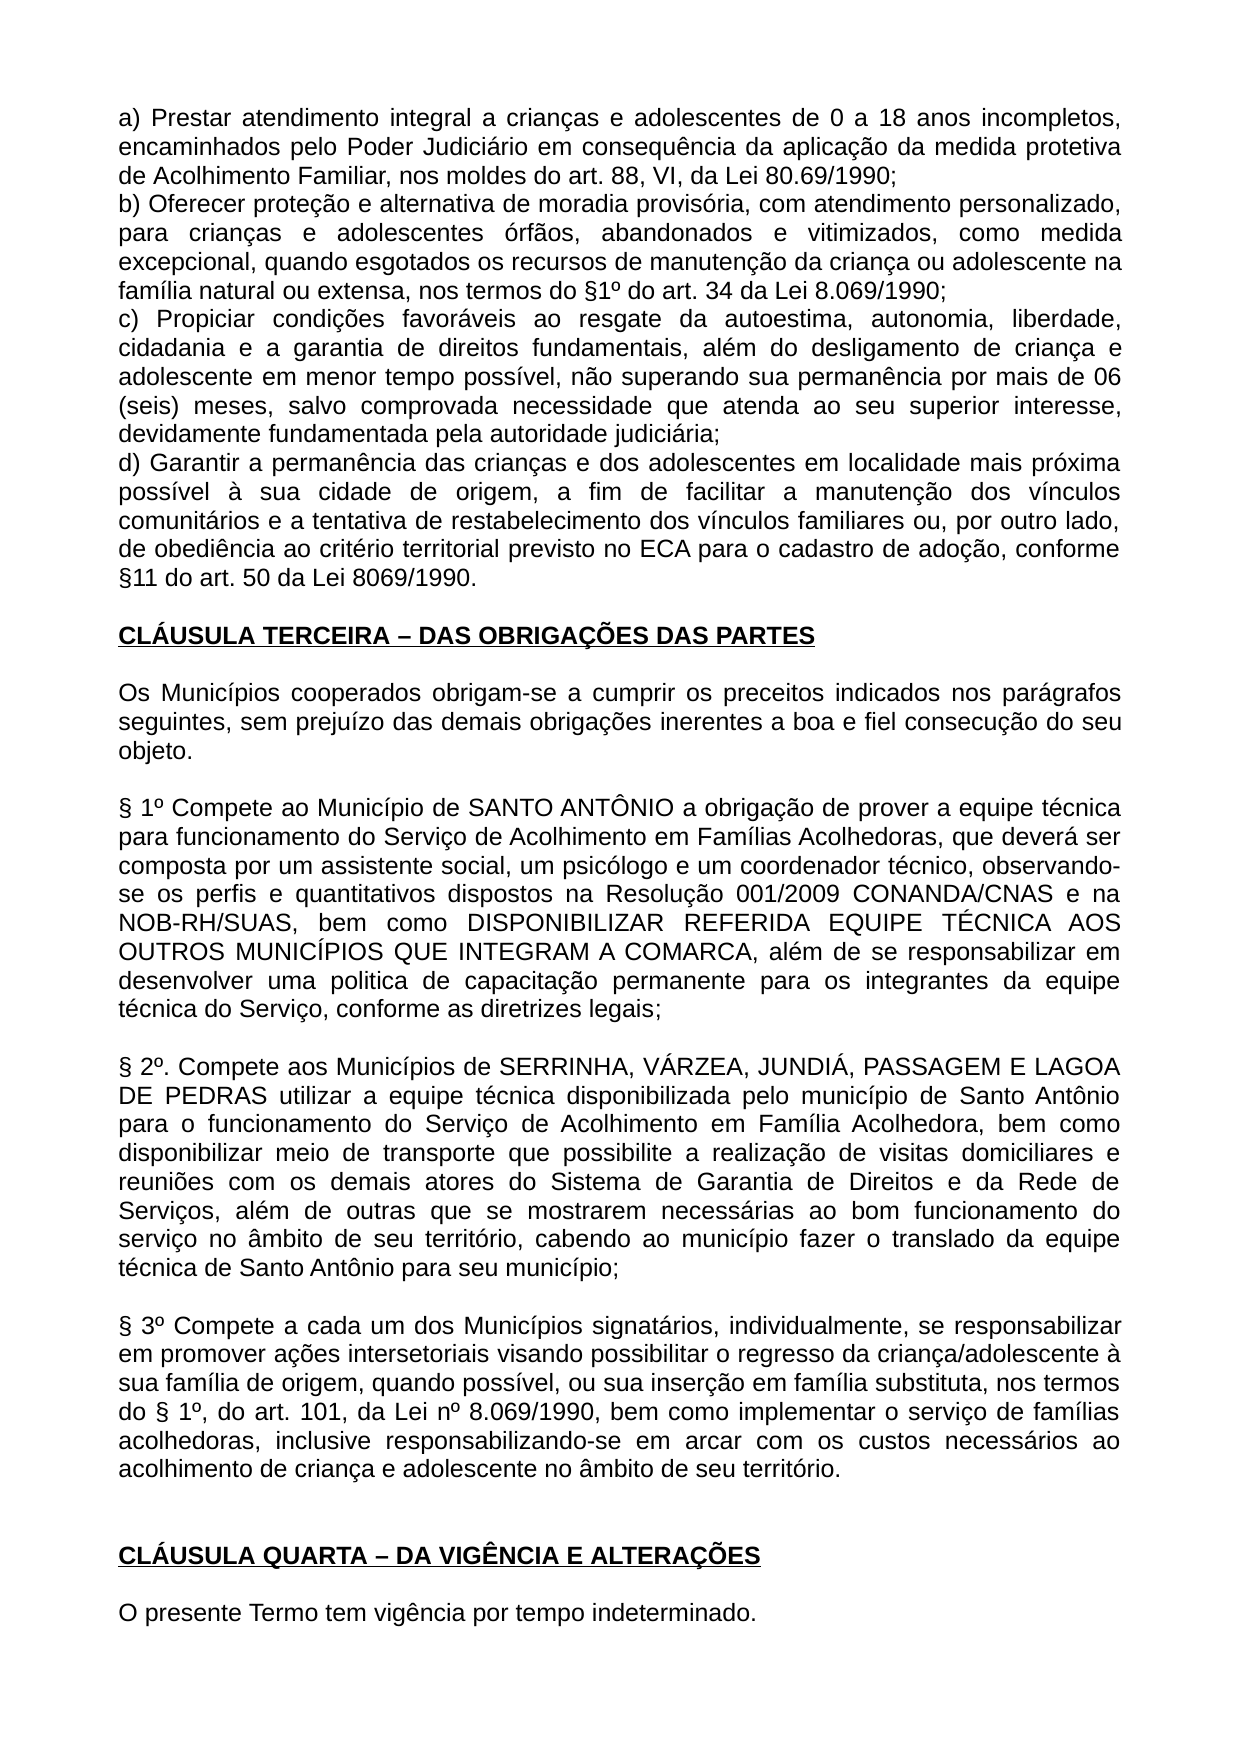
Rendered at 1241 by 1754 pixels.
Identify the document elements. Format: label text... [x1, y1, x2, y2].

text b) Oferecer proteção e alternativa de moradia provisória, com atendimento personalizado, para crianças e adolescentes órfãos, abandonados e vitimizados, como medida excepcional, quando esgotados os recursos de manutenção da criança ou adolescente na família natural ou extensa, nos termos do §1º do art. 34 da Lei 8.069/1990; [118, 189, 1122, 304]
text c) Propiciar condições favoráveis ao resgate da autoestima, autonomia, liberdade, cidadania e a garantia de direitos fundamentais, além do desligamento de criança e adolescente em menor tempo possível, não superando sua permanência por mais de 06 (seis) meses, salvo comprovada necessidade que atenda ao seu superior interesse, devidamente fundamentada pela autoridade judiciária; [118, 304, 1122, 448]
text d) Garantir a permanência das crianças e dos adolescentes em localidade mais próxima possível à sua cidade de origem, a fim de facilitar a manutenção dos vínculos comunitários e a tentativa de restabelecimento dos vínculos familiares ou, por outro lado, de obediência ao critério territorial previsto no ECA para o cadastro de adoção, conforme §11 do art. 50 da Lei 8069/1990. [118, 448, 1122, 592]
text § 2º. Compete aos Municípios de SERRINHA, VÁRZEA, JUNDIÁ, PASSAGEM E LAGOA DE PEDRAS utilizar a equipe técnica disponibilizada pelo município de Santo Antônio para o funcionamento do Serviço de Acolhimento em Família Acolhedora, bem como disponibilizar meio de transporte que possibilite a realização de visitas domiciliares e reuniões com os demais atores do Sistema de Garantia de Direitos e da Rede de Serviços, além de outras que se mostrarem necessárias ao bom funcionamento do serviço no âmbito de seu território, cabendo ao município fazer o translado da equipe técnica de Santo Antônio para seu município; [118, 1052, 1122, 1282]
text § 3º Compete a cada um dos Municípios signatários, individualmente, se responsabilizar em promover ações intersetoriais visando possibilitar o regresso da criança/adolescente à sua família de origem, quando possível, ou sua inserção em família substituta, nos termos do § 1º, do art. 101, da Lei nº 8.069/1990, bem como implementar o serviço de famílias acolhedoras, inclusive responsabilizando-se em arcar com os custos necessários ao acolhimento de criança e adolescente no âmbito de seu território. [118, 1311, 1122, 1483]
text CLÁUSULA TERCEIRA – DAS OBRIGAÇÕES DAS PARTES [118, 621, 1122, 649]
text § 1º Compete ao Município de SANTO ANTÔNIO a obrigação de prover a equipe técnica para funcionamento do Serviço de Acolhimento em Famílias Acolhedoras, que deverá ser composta por um assistente social, um psicólogo e um coordenador técnico, observando-se os perfis e quantitativos dispostos na Resolução 001/2009 CONANDA/CNAS e na NOB-RH/SUAS, bem como DISPONIBILIZAR REFERIDA EQUIPE TÉCNICA AOS OUTROS MUNICÍPIOS QUE INTEGRAM A COMARCA, além de se responsabilizar em desenvolver uma politica de capacitação permanente para os integrantes da equipe técnica do Serviço, conforme as diretrizes legais; [118, 793, 1122, 1023]
text Os Municípios cooperados obrigam-se a cumprir os preceitos indicados nos parágrafos seguintes, sem prejuízo das demais obrigações inerentes a boa e fiel consecução do seu objeto. [118, 678, 1122, 764]
text CLÁUSULA QUARTA – DA VIGÊNCIA E ALTERAÇÕES [118, 1541, 1122, 1569]
text O presente Termo tem vigência por tempo indeterminado. [118, 1598, 1122, 1627]
text a) Prestar atendimento integral a crianças e adolescentes de 0 a 18 anos incompletos, encaminhados pelo Poder Judiciário em consequência da aplicação da medida protetiva de Acolhimento Familiar, nos moldes do art. 88, VI, da Lei 80.69/1990; [118, 103, 1122, 189]
